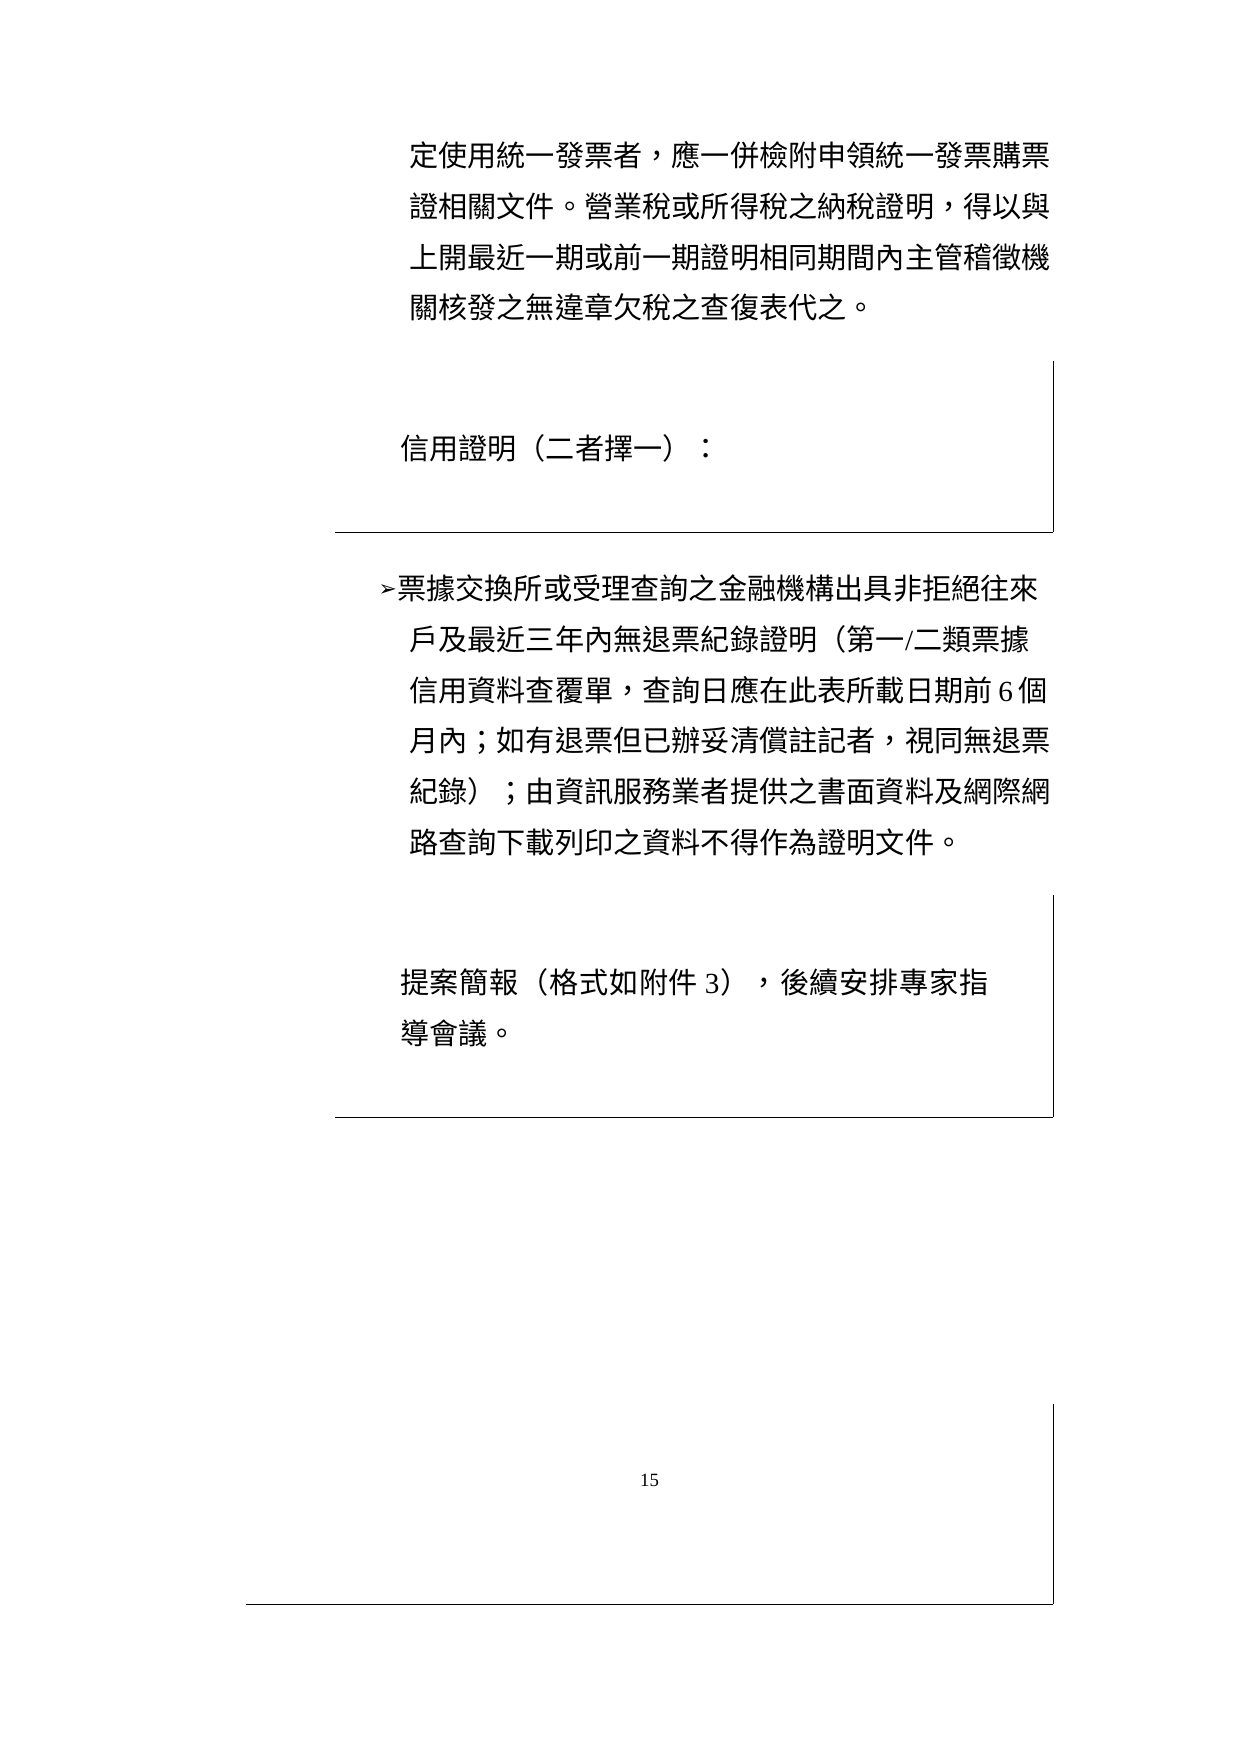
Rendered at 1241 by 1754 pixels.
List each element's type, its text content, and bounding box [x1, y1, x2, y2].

subtitle 信用證明（二者擇一）： [335, 361, 1053, 532]
text 定使用統一發票者，應一併檢附申領統一發票購票證相關文件。營業稅或所得稅之納稅證明，得以與上開最近一期或前一期證明相同期間內主管稽徵機關核發之無違章欠稅之查復表代之。 [379, 133, 1053, 327]
subtitle 提案簡報（格式如附件3），後續安排專家指導會議。 [335, 895, 1053, 1117]
text ➢票據交換所或受理查詢之金融機構出具非拒絕往來戶及最近三年內無退票紀錄證明（第一/二類票據信用資料查覆單，查詢日應在此表所載日期前6個月內；如有退票但已辦妥清償註記者，視同無退票紀錄）；由資訊服務業者提供之書面資料及網際網路查詢下載列印之資料不得作為證明文件。 [379, 566, 1053, 862]
